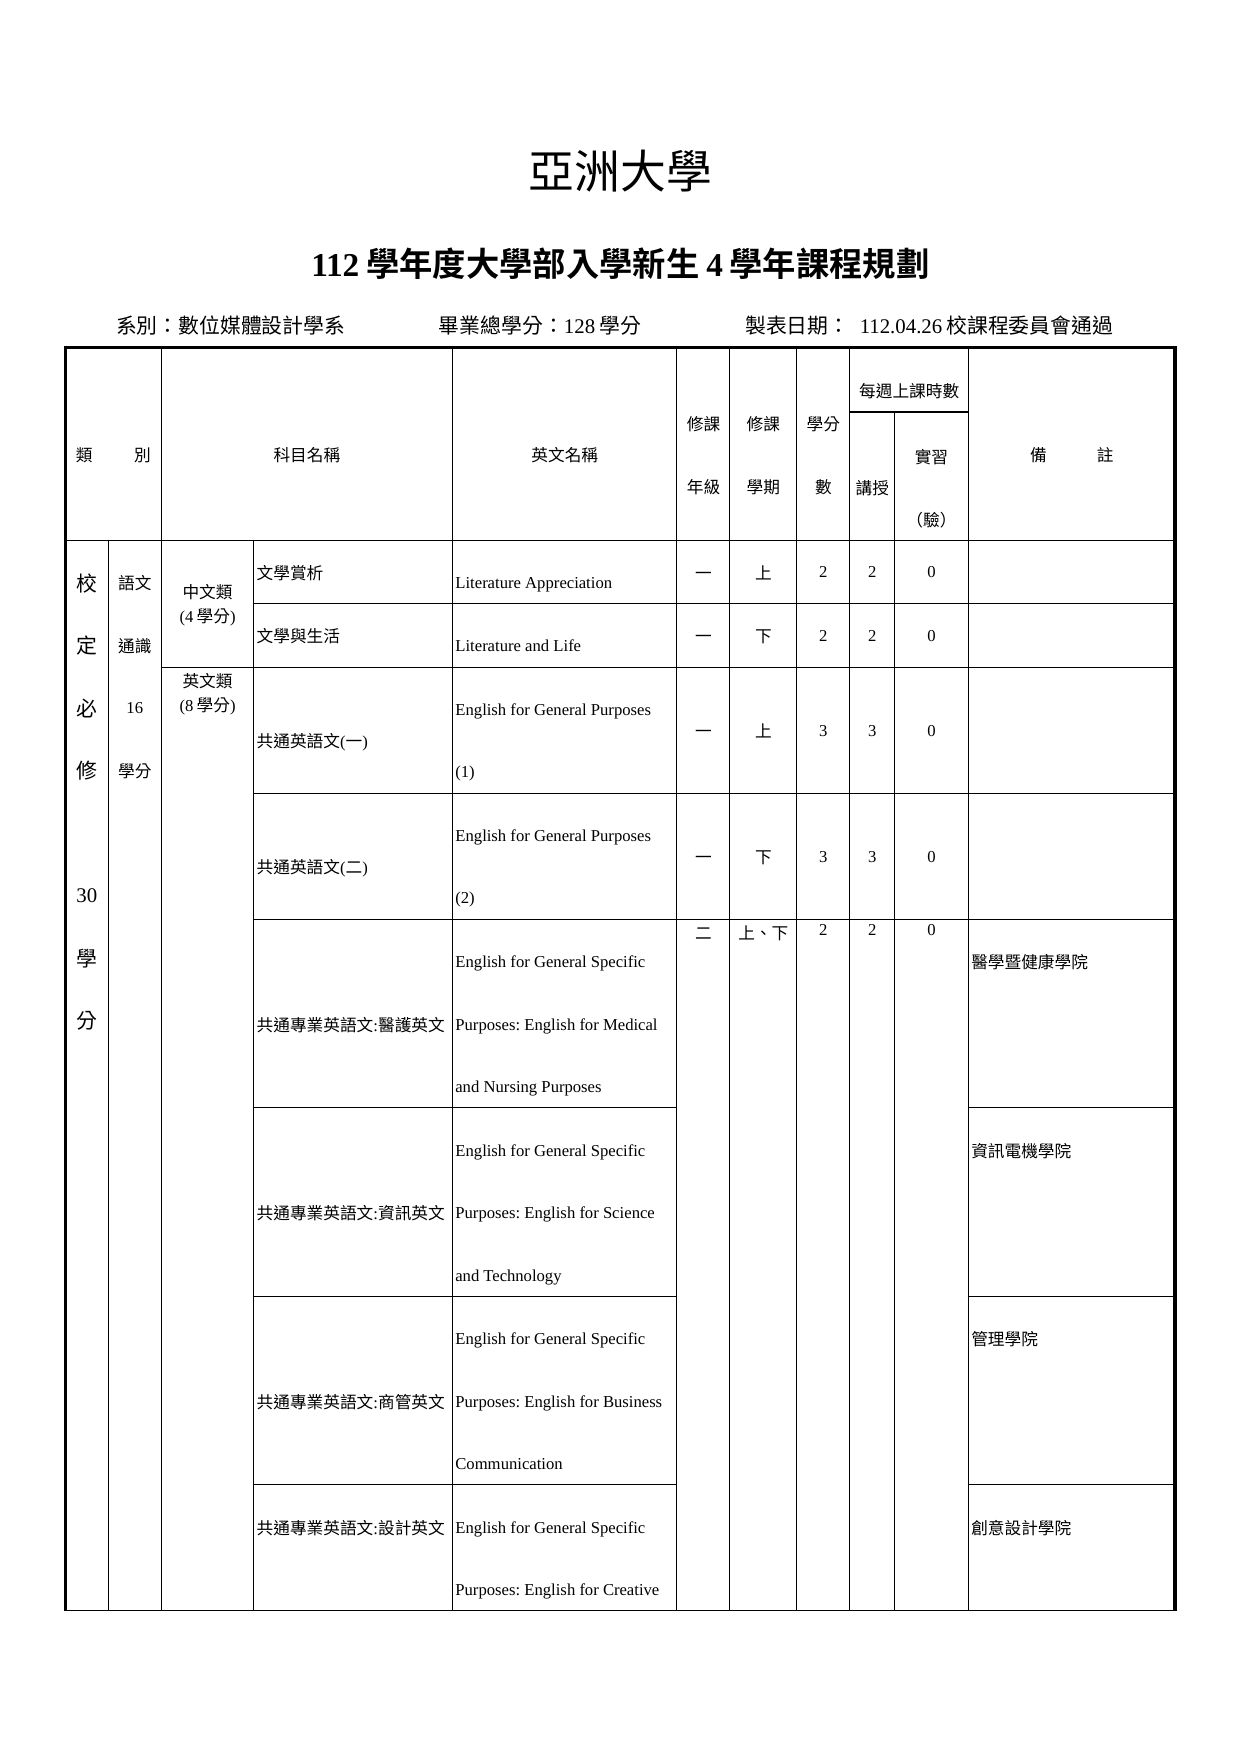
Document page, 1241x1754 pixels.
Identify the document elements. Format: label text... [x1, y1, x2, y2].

table_cell Literature and Life [453, 604, 676, 667]
table_cell [969, 541, 1173, 603]
table_cell 2 [797, 541, 849, 603]
table_cell 中文類 (4學分) [162, 541, 253, 667]
table_cell English for General Specific Purposes: English for Creative [453, 1485, 676, 1610]
table_cell 資訊電機學院 [969, 1108, 1173, 1296]
table_header 英文名稱 [453, 349, 676, 539]
table_cell 實習（驗） [895, 413, 968, 539]
table_header 科目名稱 [162, 349, 452, 539]
table_cell 共通英語文(一) [254, 668, 452, 793]
table_cell 0 [895, 920, 968, 1610]
table_cell 下 [730, 604, 796, 667]
table_cell 語文通識 16 學分 [109, 541, 161, 1610]
table_cell English for General Purposes (1) [453, 668, 676, 793]
table_header 類 別 [67, 349, 161, 539]
table_cell 0 [895, 604, 968, 667]
table_cell 醫學暨健康學院 [969, 920, 1173, 1107]
table_cell 校 定 必 修 30 學 分 [67, 541, 108, 1610]
table_cell 文學與生活 [254, 604, 452, 667]
text 亞洲大學 [75, 96, 1165, 221]
table_cell 一 [677, 604, 729, 667]
table_cell 0 [895, 668, 968, 793]
table_cell English for General Purposes (2) [453, 794, 676, 919]
table_cell 2 [797, 920, 849, 1610]
table_cell 3 [850, 668, 894, 793]
table_header 修課 年級 [677, 349, 729, 539]
table_cell English for General Specific Purposes: English for Science and Technology [453, 1108, 676, 1296]
table_cell Literature Appreciation [453, 541, 676, 603]
table_cell 2 [797, 604, 849, 667]
table_cell 管理學院 [969, 1297, 1173, 1484]
table_cell 講授 [850, 413, 894, 539]
table_cell 文學賞析 [254, 541, 452, 603]
table_cell 二 [677, 920, 729, 1610]
table_cell 共通專業英語文:商管英文 [254, 1297, 452, 1484]
table_cell [969, 794, 1173, 919]
table_cell 2 [850, 541, 894, 603]
table_cell [969, 604, 1173, 667]
table_header 備 註 [969, 349, 1173, 539]
table_cell 共通英語文(二) [254, 794, 452, 919]
table_cell 一 [677, 668, 729, 793]
table_cell 英文類 (8學分) [162, 668, 253, 1610]
table_header 每週上課時數 [850, 349, 968, 411]
table_cell 上、下 [730, 920, 796, 1610]
table_cell [969, 668, 1173, 793]
table_header 學分數 [797, 349, 849, 539]
table_cell 一 [677, 541, 729, 603]
table_cell English for General Specific Purposes: English for Business Communication [453, 1297, 676, 1484]
table_cell 0 [895, 541, 968, 603]
text 系別：數位媒體設計學系 畢業總學分：128學分 製表日期： 112.04.26校課程委員會通過 [67, 283, 1162, 346]
table_cell 共通專業英語文:設計英文 [254, 1485, 452, 1610]
table_cell 3 [850, 794, 894, 919]
table_cell 上 [730, 668, 796, 793]
table_cell 下 [730, 794, 796, 919]
table_cell 創意設計學院 [969, 1485, 1173, 1610]
table_cell 2 [850, 604, 894, 667]
table_cell 0 [895, 794, 968, 919]
table_cell 3 [797, 794, 849, 919]
table_header 修課 學期 [730, 349, 796, 539]
table_cell English for General Specific Purposes: English for Medical and Nursing Purposes [453, 920, 676, 1107]
table_cell 一 [677, 794, 729, 919]
table_cell 共通專業英語文:醫護英文 [254, 920, 452, 1107]
table_cell 2 [850, 920, 894, 1610]
table_cell 共通專業英語文:資訊英文 [254, 1108, 452, 1296]
text 112學年度大學部入學新生4學年課程規劃 [75, 221, 1165, 283]
table_cell 3 [797, 668, 849, 793]
table_cell 上 [730, 541, 796, 603]
